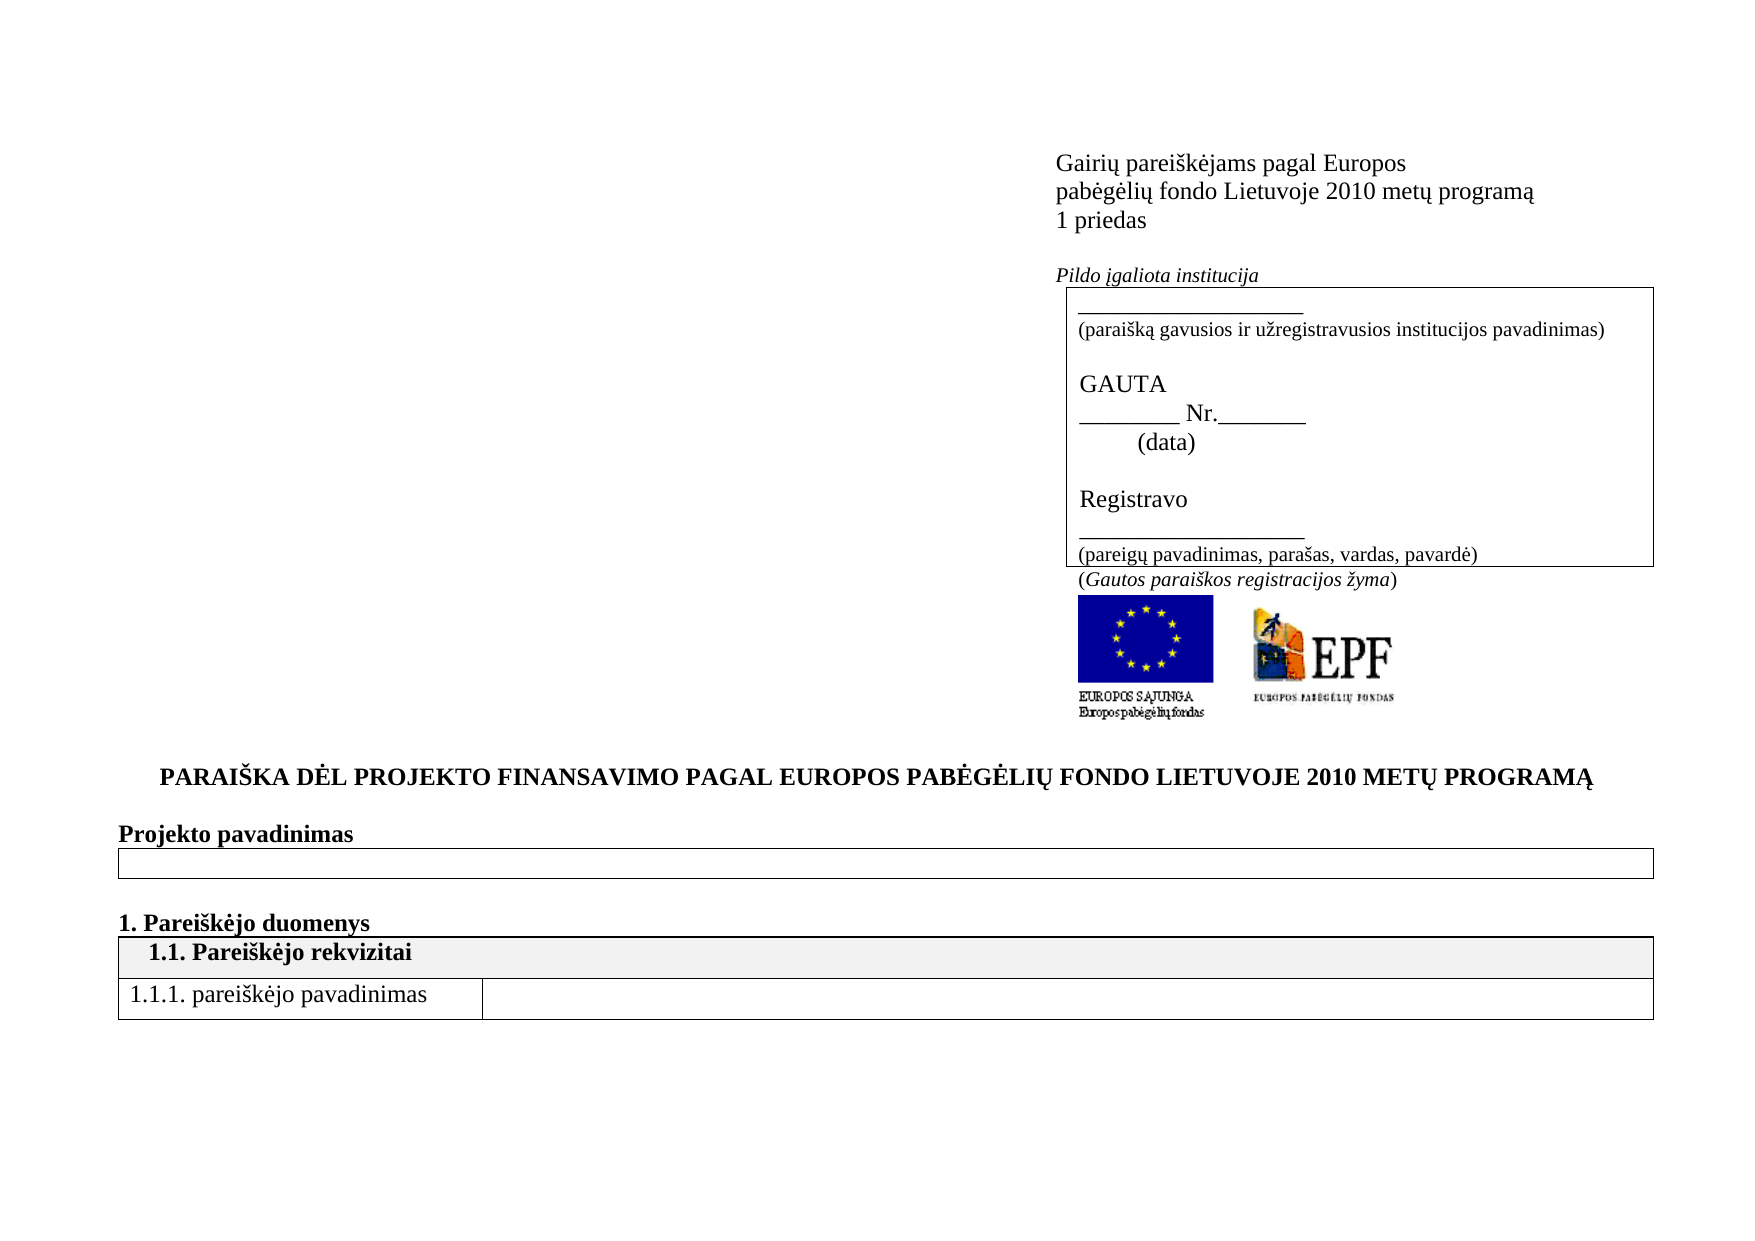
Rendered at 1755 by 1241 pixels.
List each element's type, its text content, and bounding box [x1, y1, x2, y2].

table_cell [1435, 596, 1653, 733]
text 1. Pareiškėjo duomenys [118, 908, 1636, 936]
text 1 priedas [1056, 205, 1636, 234]
text Gairių pareiškėjams pagal Europos [1056, 148, 1636, 176]
text PARAIŠKA DĖL PROJEKTO FINANSAVIMO PAGAL EUROPOS PABĖGĖLIŲ FONDO LIETUVOJE 2010 METŲ PROGRAMĄ [118, 762, 1636, 791]
text Projekto pavadinimas [118, 819, 1636, 848]
table_cell (Gautos paraiškos registracijos žyma) [1067, 567, 1653, 596]
table_cell 1.1.1. pareiškėjo pavadinimas [119, 979, 482, 1019]
table_cell [483, 979, 1653, 1019]
table_cell [118, 596, 1067, 733]
table_header 1.1. Pareiškėjo rekvizitai [119, 938, 1653, 978]
text Pildo įgaliota institucija [1056, 263, 1636, 287]
table_cell [1067, 596, 1078, 733]
table_cell [118, 566, 1067, 596]
table_header [119, 849, 1653, 878]
table_header __________________ (paraišką gavusios ir užregistravusios institucijos pavadinimas) GAUTA ________ Nr._______ (data) Registravo __________________ (pareigų pavadinimas, parašas, vardas, pavardė) [1067, 288, 1653, 566]
text pabėgėlių fondo Lietuvoje 2010 metų programą [1056, 176, 1636, 205]
table_header [118, 287, 1066, 566]
